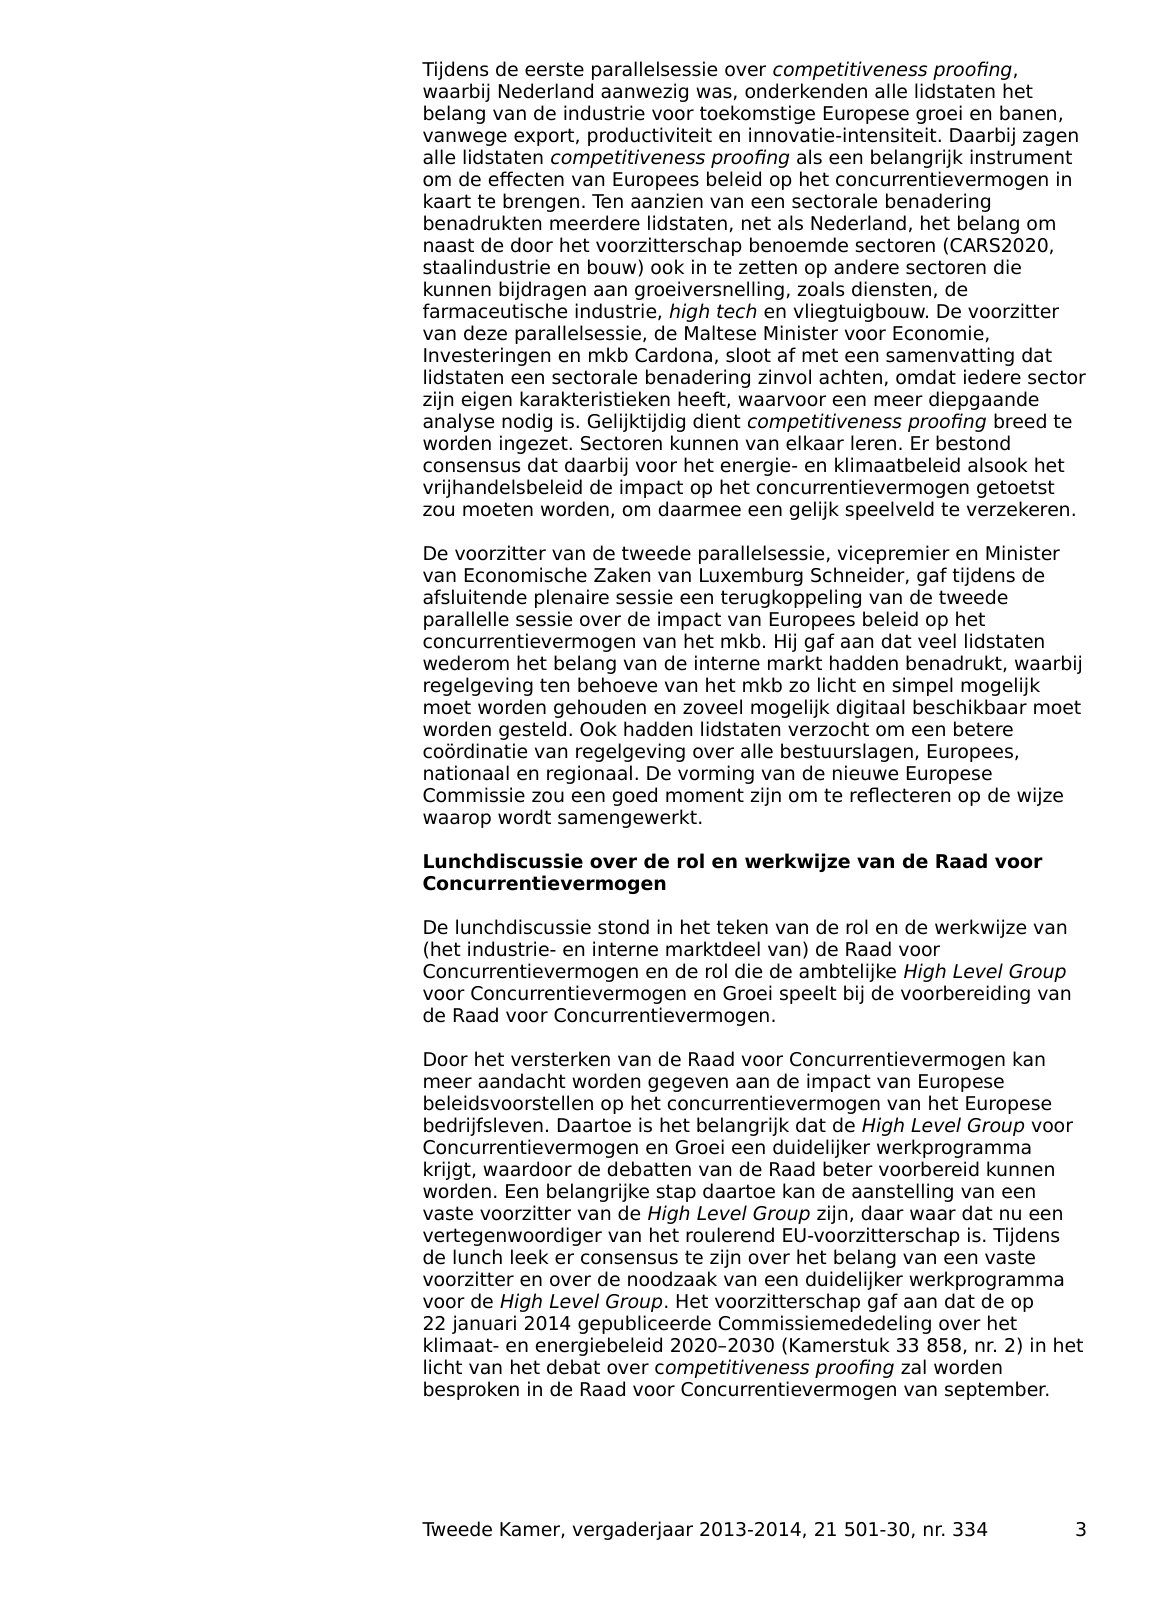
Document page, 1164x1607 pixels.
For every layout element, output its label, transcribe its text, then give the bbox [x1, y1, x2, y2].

subtitle Lunchdiscussie over de rol en werkwijze van de Raad voor Concurrentievermogen [422, 851, 1087, 895]
text De voorzitter van de tweede parallelsessie, vicepremier en Minister van Economische Zaken van Luxemburg Schneider, gaf tijdens de afsluitende plenaire sessie een terugkoppeling van de tweede parallelle sessie over de impact van Europees beleid op het concurrentievermogen van het mkb. Hij gaf aan dat veel lidstaten wederom het belang van de interne markt hadden benadrukt, waarbij regelgeving ten behoeve van het mkb zo licht en simpel mogelijk moet worden gehouden en zoveel mogelijk digitaal beschikbaar moet worden gesteld. Ook hadden lidstaten verzocht om een betere coördinatie van regelgeving over alle bestuurslagen, Europees, nationaal en regionaal. De vorming van de nieuwe Europese Commissie zou een goed moment zijn om te reflecteren op de wijze waarop wordt samengewerkt. [422, 543, 1087, 828]
text De lunchdiscussie stond in het teken van de rol en de werkwijze van (het industrie- en interne marktdeel van) de Raad voor Concurrentievermogen en de rol die de ambtelijke High Level Group voor Concurrentievermogen en Groei speelt bij de voorbereiding van de Raad voor Concurrentievermogen. [422, 917, 1087, 1027]
text Door het versterken van de Raad voor Concurrentievermogen kan meer aandacht worden gegeven aan de impact van Europese beleidsvoorstellen op het concurrentievermogen van het Europese bedrijfsleven. Daartoe is het belangrijk dat de High Level Group voor Concurrentievermogen en Groei een duidelijker werkprogramma krijgt, waardoor de debatten van de Raad beter voorbereid kunnen worden. Een belangrijke stap daartoe kan de aanstelling van een vaste voorzitter van de High Level Group zijn, daar waar dat nu een vertegenwoordiger van het roulerend EU-voorzitterschap is. Tijdens de lunch leek er consensus te zijn over het belang van een vaste voorzitter en over de noodzaak van een duidelijker werkprogramma voor de High Level Group. Het voorzitterschap gaf aan dat de op 22 januari 2014 gepubliceerde Commissiemededeling over het klimaat- en energiebeleid 2020–2030 (Kamerstuk 33 858, nr. 2) in het licht van het debat over competitiveness proofing zal worden besproken in de Raad voor Concurrentievermogen van september. [422, 1049, 1087, 1401]
text Tijdens de eerste parallelsessie over competitiveness proofing, waarbij Nederland aanwezig was, onderkenden alle lidstaten het belang van de industrie voor toekomstige Europese groei en banen, vanwege export, productiviteit en innovatie-intensiteit. Daarbij zagen alle lidstaten competitiveness proofing als een belangrijk instrument om de effecten van Europees beleid op het concurrentievermogen in kaart te brengen. Ten aanzien van een sectorale benadering benadrukten meerdere lidstaten, net als Nederland, het belang om naast de door het voorzitterschap benoemde sectoren (CARS2020, staalindustrie en bouw) ook in te zetten op andere sectoren die kunnen bijdragen aan groeiversnelling, zoals diensten, de farmaceutische industrie, high tech en vliegtuigbouw. De voorzitter van deze parallelsessie, de Maltese Minister voor Economie, Investeringen en mkb Cardona, sloot af met een samenvatting dat lidstaten een sectorale benadering zinvol achten, omdat iedere sector zijn eigen karakteristieken heeft, waarvoor een meer diepgaande analyse nodig is. Gelijktijdig dient competitiveness proofing breed te worden ingezet. Sectoren kunnen van elkaar leren. Er bestond consensus dat daarbij voor het energie- en klimaatbeleid alsook het vrijhandelsbeleid de impact op het concurrentievermogen getoetst zou moeten worden, om daarmee een gelijk speelveld te verzekeren. [422, 59, 1087, 521]
